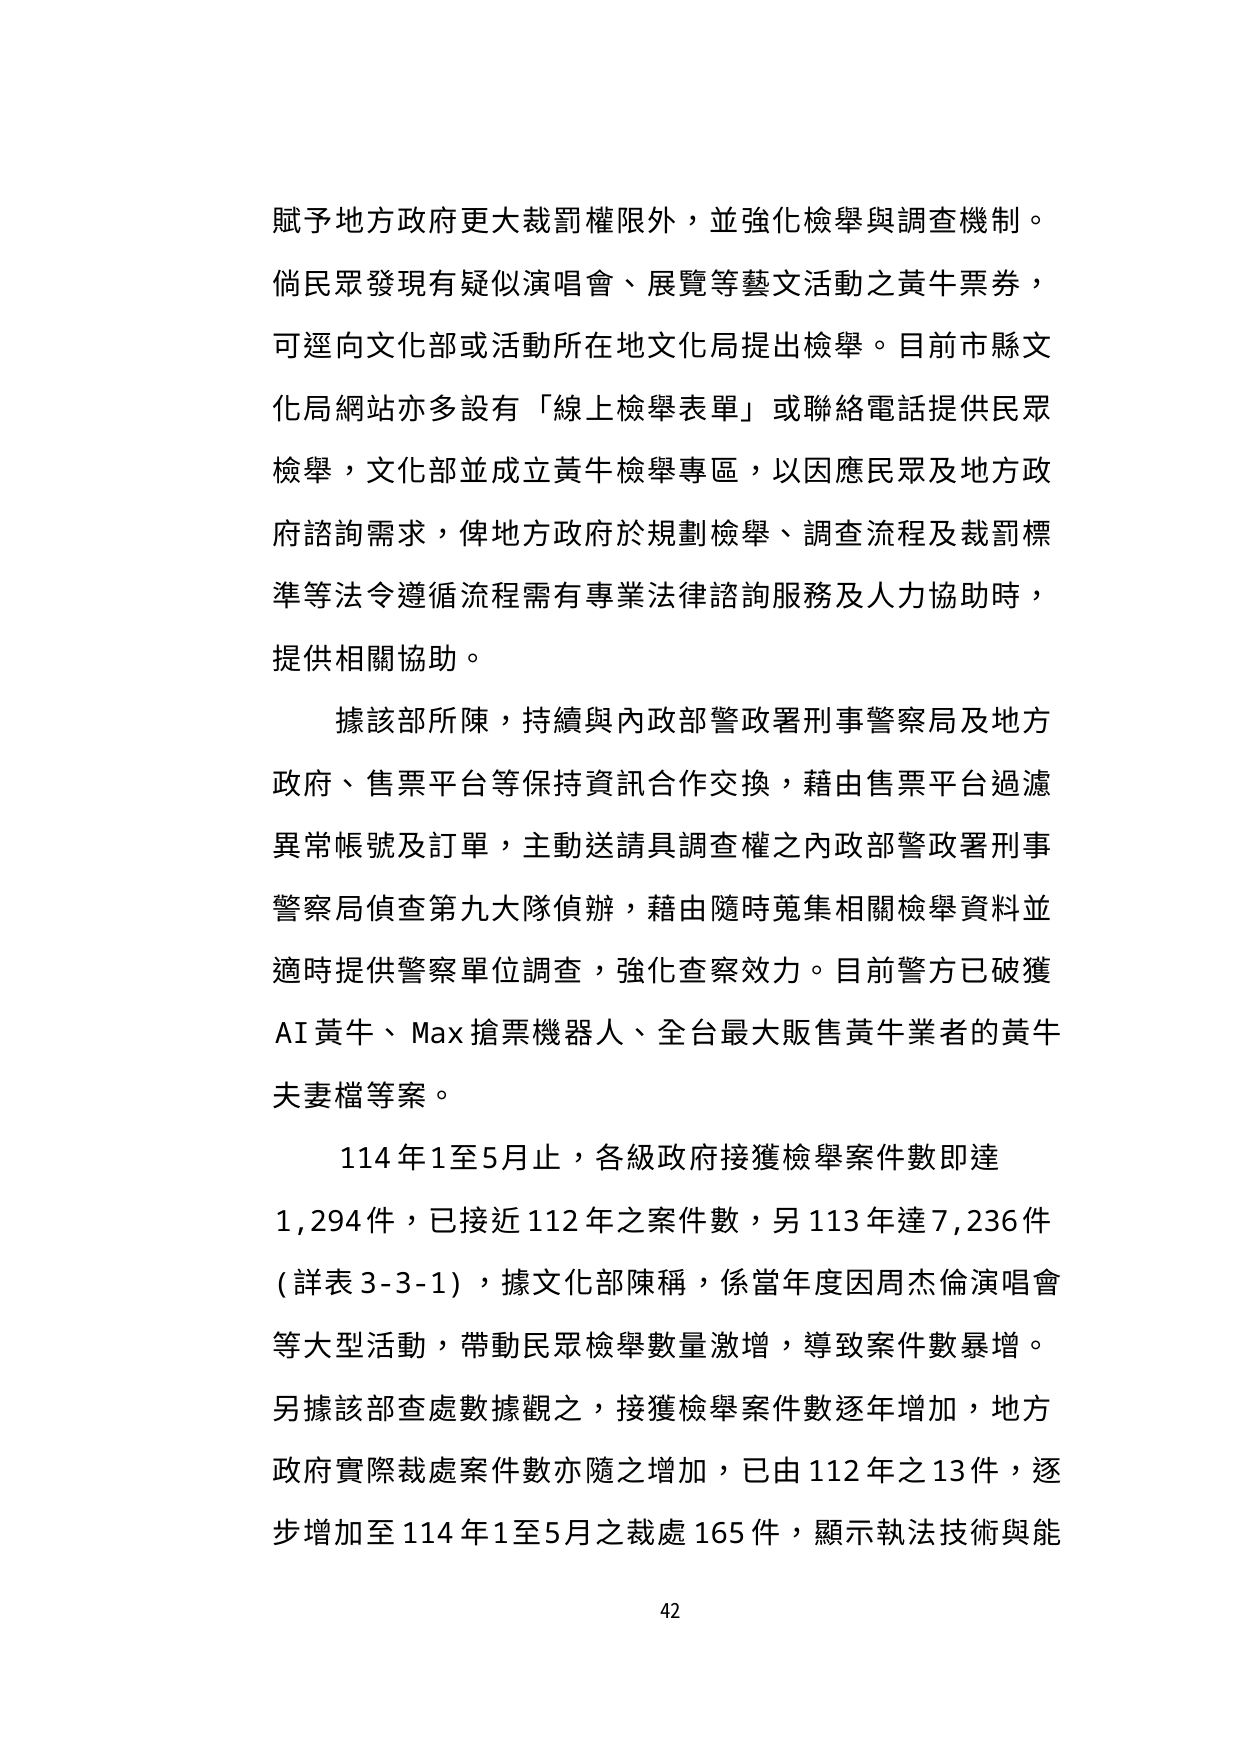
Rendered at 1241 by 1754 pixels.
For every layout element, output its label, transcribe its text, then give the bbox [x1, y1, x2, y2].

text 114年1至5月止，各級政府接獲檢舉案件數即達1,294件，已接近112年之案件數，另113年達7,236件(詳表3-3-1)，據文化部陳稱，係當年度因周杰倫演唱會等大型活動，帶動民眾檢舉數量激增，導致案件數暴增。另據該部查處數據觀之，接獲檢舉案件數逐年增加，地方政府實際裁處案件數亦隨之增加，已由112年之13件，逐步增加至114年1至5月之裁處165件，顯示執法技術與能 [266, 1115, 1063, 1552]
text 賦予地方政府更大裁罰權限外，並強化檢舉與調查機制。倘民眾發現有疑似演唱會、展覽等藝文活動之黃牛票券，可逕向文化部或活動所在地文化局提出檢舉。目前市縣文化局網站亦多設有「線上檢舉表單」或聯絡電話提供民眾檢舉，文化部並成立黃牛檢舉專區，以因應民眾及地方政府諮詢需求，俾地方政府於規劃檢舉、調查流程及裁罰標準等法令遵循流程需有專業法律諮詢服務及人力協助時，提供相關協助。 [266, 177, 1063, 677]
text 據該部所陳，持續與內政部警政署刑事警察局及地方政府、售票平台等保持資訊合作交換，藉由售票平台過濾異常帳號及訂單，主動送請具調查權之內政部警政署刑事警察局偵查第九大隊偵辦，藉由隨時蒐集相關檢舉資料並適時提供警察單位調查，強化查察效力。目前警方已破獲AI黃牛、Max搶票機器人、全台最大販售黃牛業者的黃牛夫妻檔等案。 [266, 677, 1063, 1115]
